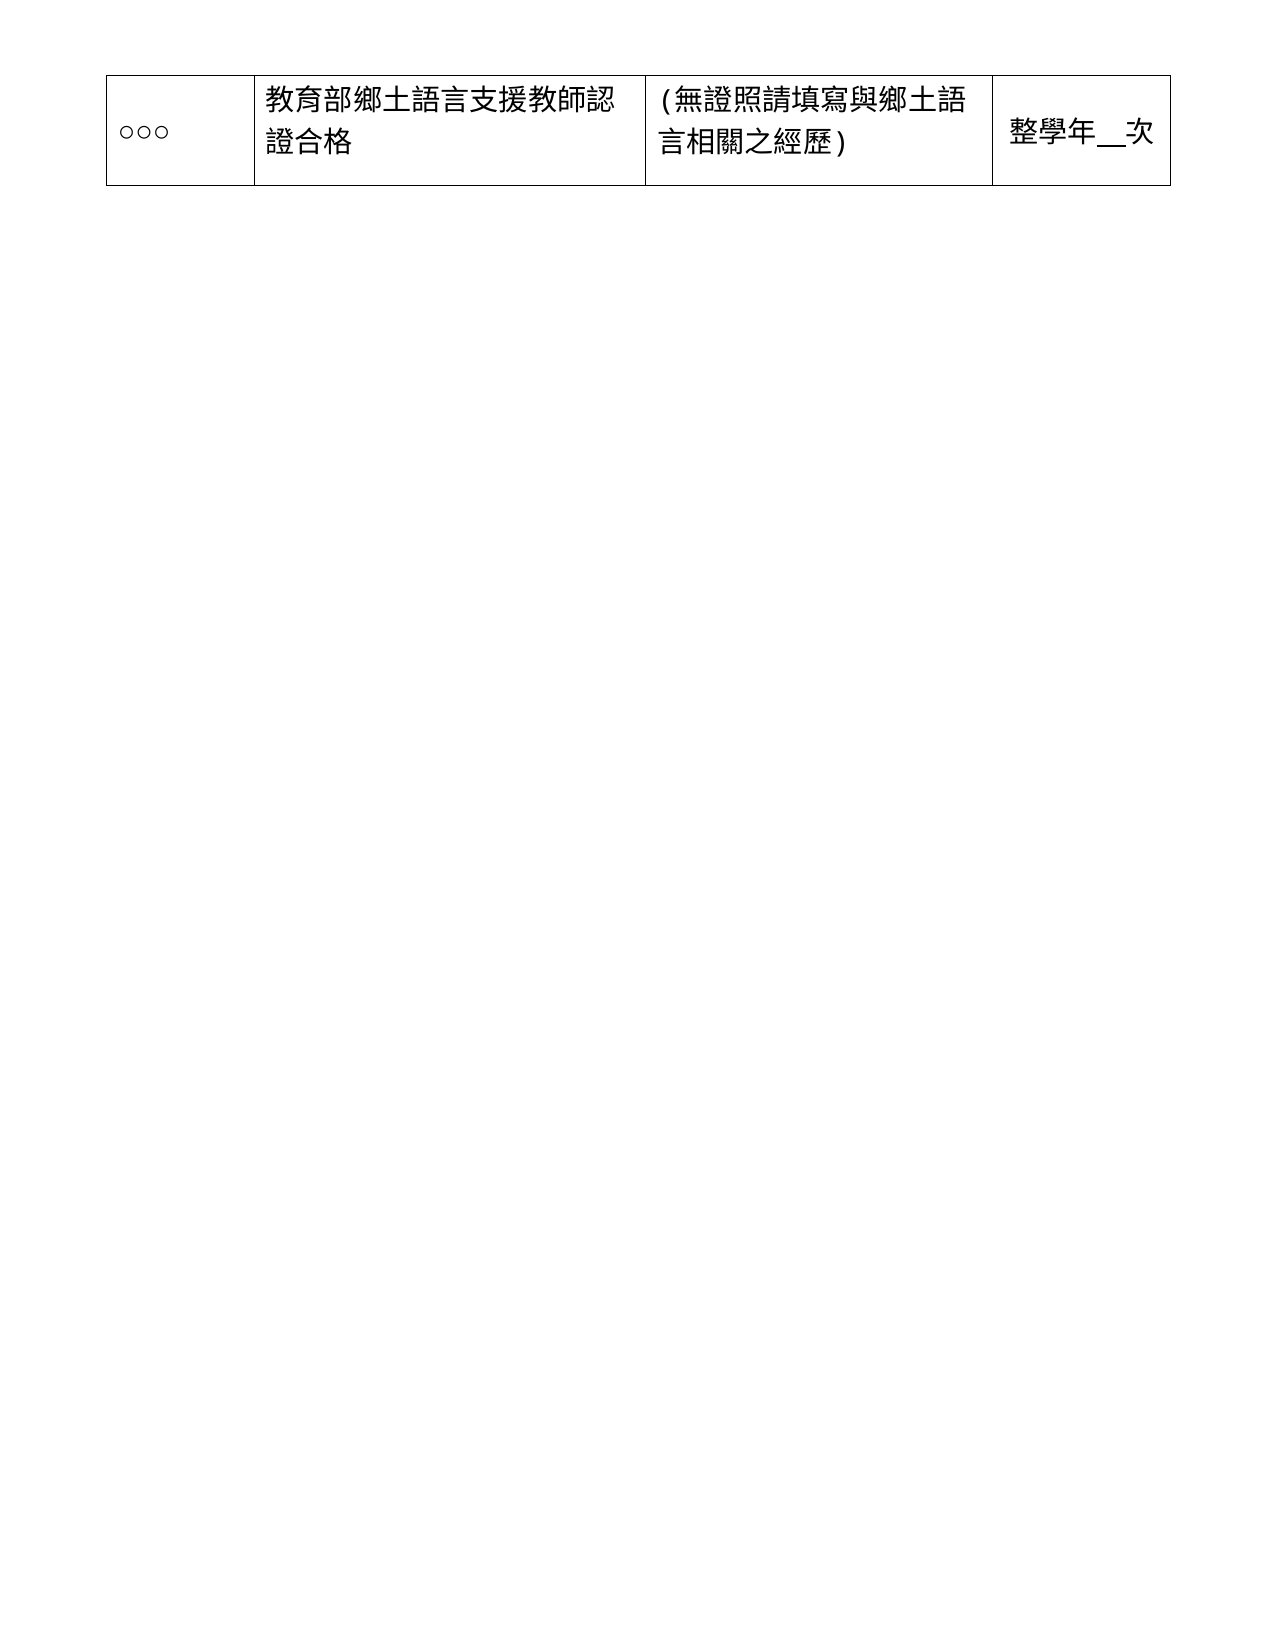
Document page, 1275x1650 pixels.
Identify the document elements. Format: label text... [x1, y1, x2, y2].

table_cell 整學年 次 [993, 76, 1170, 184]
table_cell 教育部鄉土語言支援教師認證合格 [255, 76, 645, 184]
table_cell (無證照請填寫與鄉土語言相關之經歷) [646, 76, 992, 184]
table_cell ○○○ [107, 76, 254, 184]
